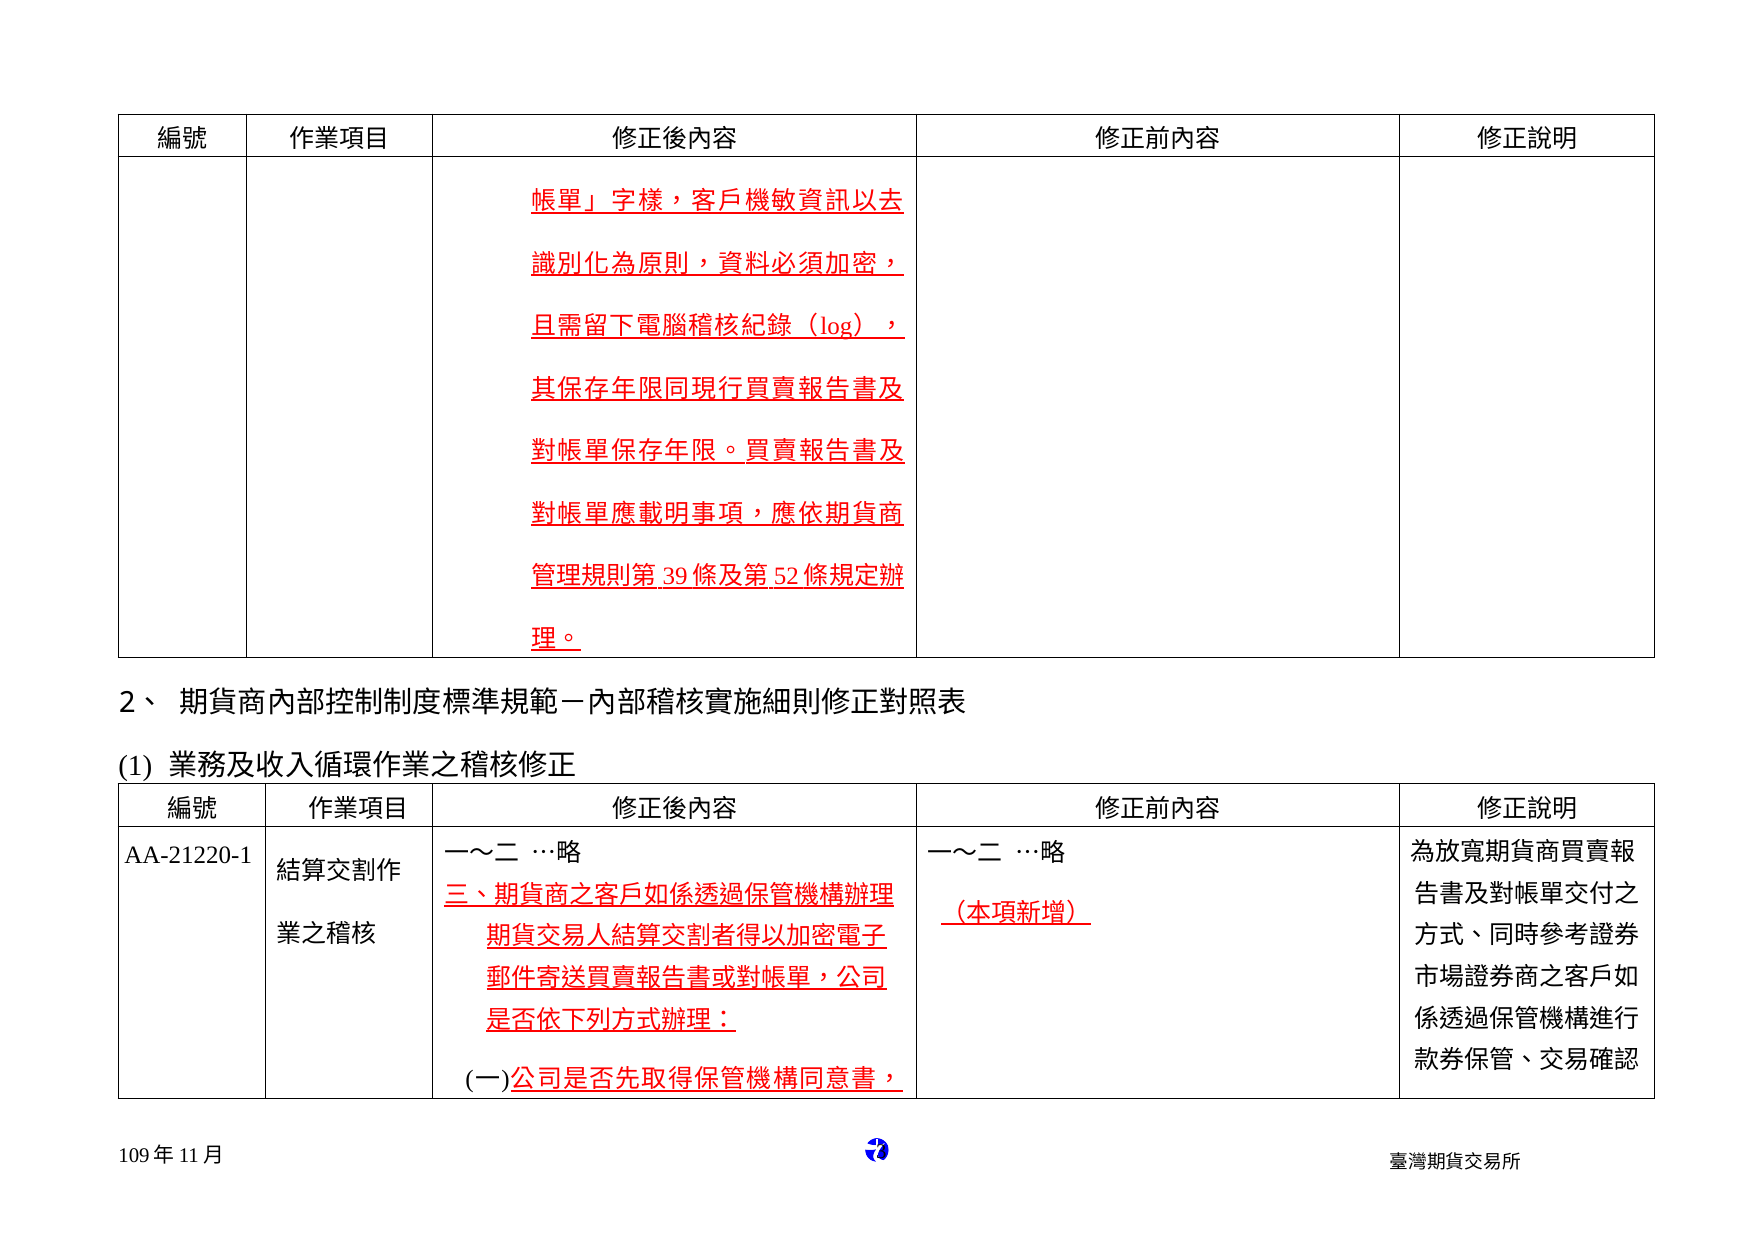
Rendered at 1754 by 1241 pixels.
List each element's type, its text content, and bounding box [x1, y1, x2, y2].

list 業務及收入循環作業之稽核修正 [118, 721, 1636, 783]
list 期貨商內部控制制度標準規範－內部稽核實施細則修正對照表 [118, 658, 1636, 721]
table_cell [917, 157, 1399, 657]
table_cell 結算交割作業之稽核 [266, 827, 432, 1098]
table_cell [247, 157, 432, 657]
table_cell [119, 157, 246, 657]
table_cell 一～二 …略 三、期貨商之客戶如係透過保管機構辦理期貨交易人結算交割者得以加密電子郵件寄送買賣報告書或對帳單，公司是否依下列方式辦理： (一)公司是否先取得保管機構同意書， [433, 827, 916, 1098]
table_cell 為放寬期貨商買賣報告書及對帳單交付之方式、同時參考證券市場證券商之客戶如係透過保管機構進行款券保管、交易確認 [1400, 827, 1654, 1098]
table_header 修正說明 [1400, 784, 1654, 826]
table_header 編號 [119, 115, 246, 156]
table_cell [1400, 157, 1654, 657]
table_cell AA-21220-1 [119, 827, 265, 1098]
table_header 作業項目 [266, 784, 432, 826]
table_header 編號 [119, 784, 265, 826]
table_header 修正後內容 [433, 115, 916, 156]
table_cell 帳單」字樣，客戶機敏資訊以去識別化為原則，資料必須加密，且需留下電腦稽核紀錄（log），其保存年限同現行買賣報告書及對帳單保存年限。買賣報告書及對帳單應載明事項，應依期貨商管理規則第39條及第52條規定辦理。 [433, 157, 916, 657]
table_header 作業項目 [247, 115, 432, 156]
table_cell 一～二 …略 （本項新增） [917, 827, 1399, 1098]
table_header 修正後內容 [433, 784, 916, 826]
table_header 修正前內容 [917, 784, 1399, 826]
table_header 修正說明 [1400, 115, 1654, 156]
table_header 修正前內容 [917, 115, 1399, 156]
